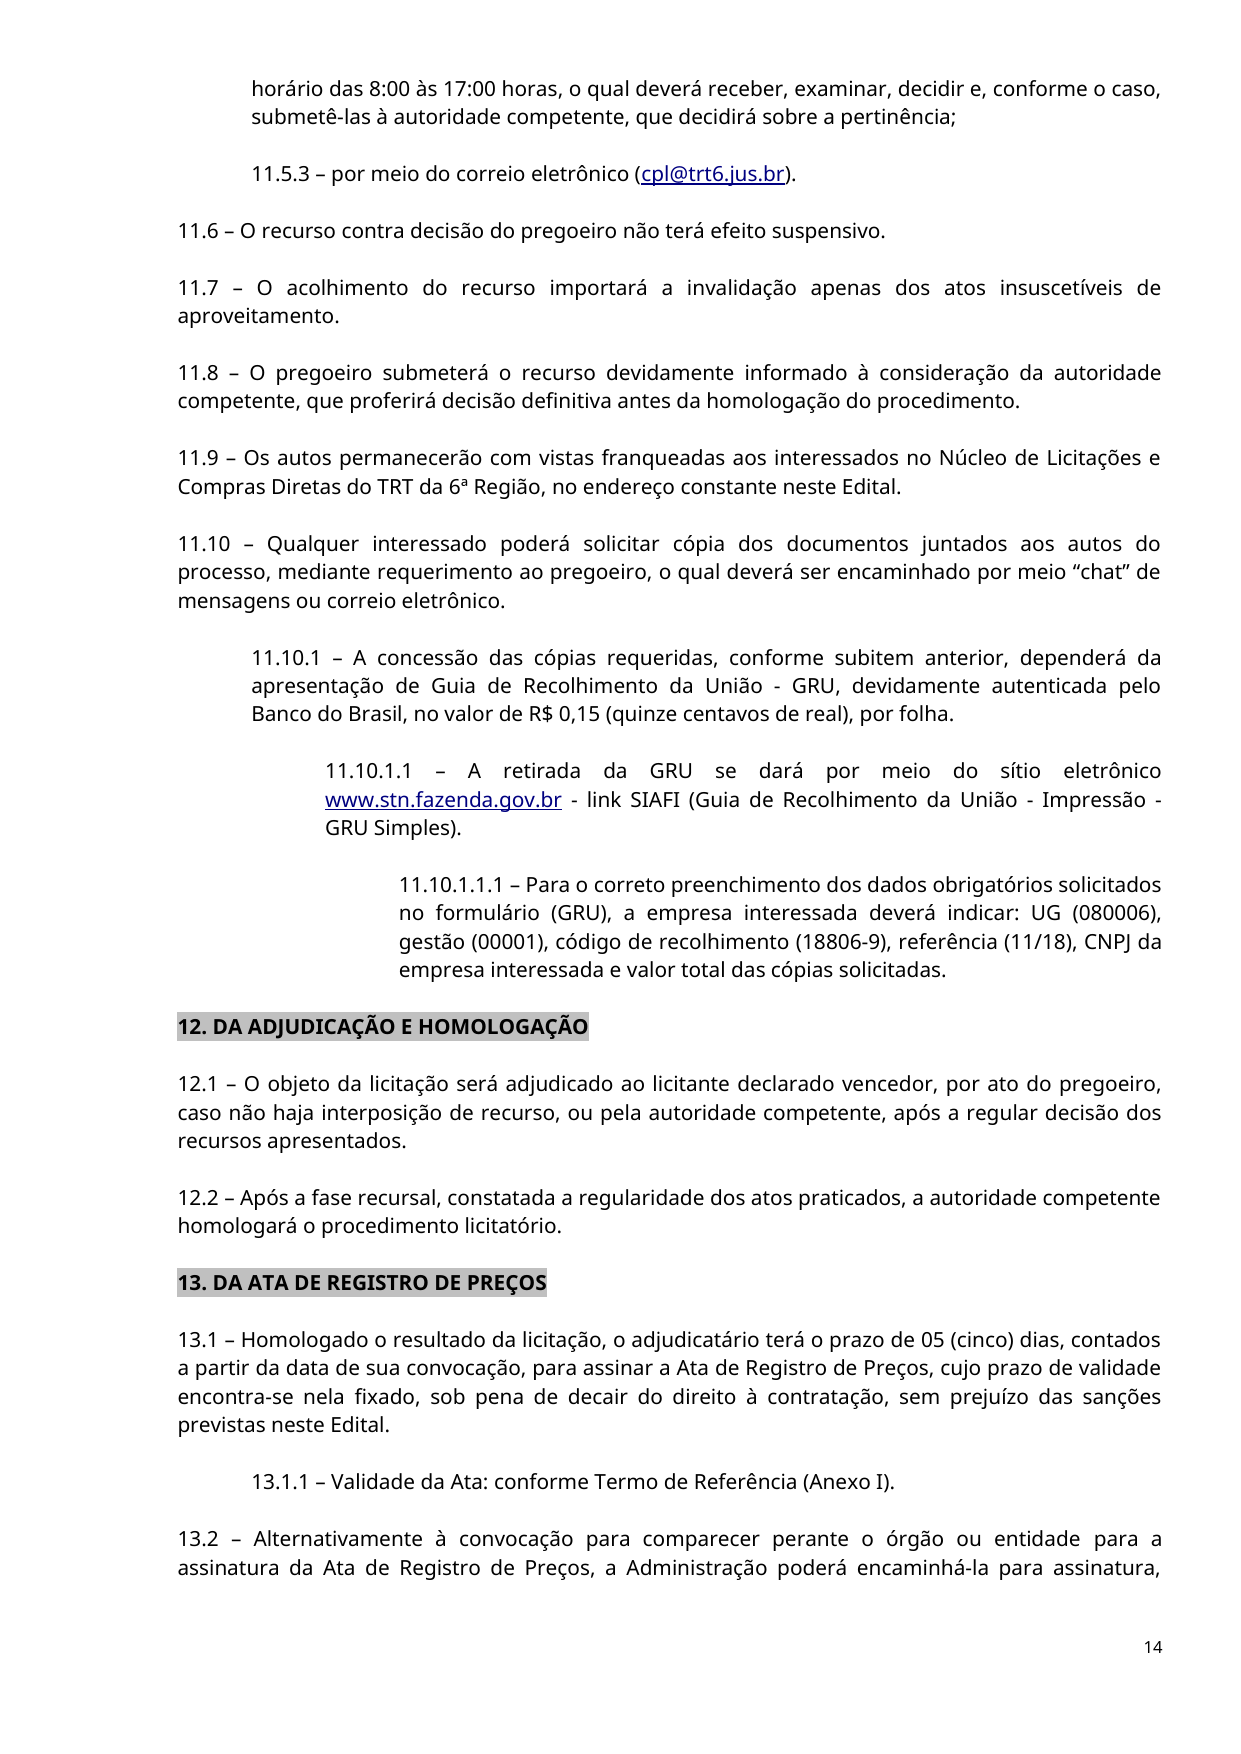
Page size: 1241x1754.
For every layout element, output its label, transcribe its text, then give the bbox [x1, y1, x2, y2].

text 12.2 – Após a fase recursal, constatada a regularidade dos atos praticados, a autoridade competente homologará o procedimento licitatório. [177, 1183, 1162, 1240]
text 11.10.1.1 – A retirada da GRU se dará por meio do sítio eletrônico www.stn.fazenda.gov.br - link SIAFI (Guia de Recolhimento da União - Impressão - GRU Simples). [325, 756, 1162, 842]
text 12.1 – O objeto da licitação será adjudicado ao licitante declarado vencedor, por ato do pregoeiro, caso não haja interposição de recurso, ou pela autoridade competente, após a regular decisão dos recursos apresentados. [177, 1069, 1162, 1154]
text 11.8 – O pregoeiro submeterá o recurso devidamente informado à consideração da autoridade competente, que proferirá decisão definitiva antes da homologação do procedimento. [177, 358, 1162, 415]
text 11.7 – O acolhimento do recurso importará a invalidação apenas dos atos insuscetíveis de aproveitamento. [177, 273, 1162, 330]
text 13.1.1 – Validade da Ata: conforme Termo de Referência (Anexo I). [251, 1467, 1162, 1496]
text 11.10.1.1.1 – Para o correto preenchimento dos dados obrigatórios solicitados no formulário (GRU), a empresa interessada deverá indicar: UG (080006), gestão (00001), código de recolhimento (18806-9), referência (11/18), CNPJ da empresa interessada e valor total das cópias solicitadas. [399, 870, 1162, 984]
text 13. DA ATA DE REGISTRO DE PREÇOS [177, 1268, 1162, 1297]
text 11.10 – Qualquer interessado poderá solicitar cópia dos documentos juntados aos autos do processo, mediante requerimento ao pregoeiro, o qual deverá ser encaminhado por meio “chat” de mensagens ou correio eletrônico. [177, 529, 1162, 614]
text 12. DA ADJUDICAÇÃO E HOMOLOGAÇÃO [177, 1012, 1162, 1041]
text 11.6 – O recurso contra decisão do pregoeiro não terá efeito suspensivo. [177, 216, 1162, 244]
text 11.10.1 – A concessão das cópias requeridas, conforme subitem anterior, dependerá da apresentação de Guia de Recolhimento da União - GRU, devidamente autenticada pelo Banco do Brasil, no valor de R$ 0,15 (quinze centavos de real), por folha. [251, 643, 1162, 728]
text 11.5.3 – por meio do correio eletrônico (cpl@trt6.jus.br). [251, 159, 1162, 188]
text 13.2 – Alternativamente à convocação para comparecer perante o órgão ou entidade para a assinatura da Ata de Registro de Preços, a Administração poderá encaminhá-la para assinatura, [177, 1524, 1162, 1581]
text 13.1 – Homologado o resultado da licitação, o adjudicatário terá o prazo de 05 (cinco) dias, contados a partir da data de sua convocação, para assinar a Ata de Registro de Preços, cujo prazo de validade encontra-se nela fixado, sob pena de decair do direito à contratação, sem prejuízo das sanções previstas neste Edital. [177, 1325, 1162, 1439]
text 11.9 – Os autos permanecerão com vistas franqueadas aos interessados no Núcleo de Licitações e Compras Diretas do TRT da 6ª Região, no endereço constante neste Edital. [177, 443, 1162, 500]
text horário das 8:00 às 17:00 horas, o qual deverá receber, examinar, decidir e, conforme o caso, submetê-las à autoridade competente, que decidirá sobre a pertinência; [251, 74, 1162, 131]
